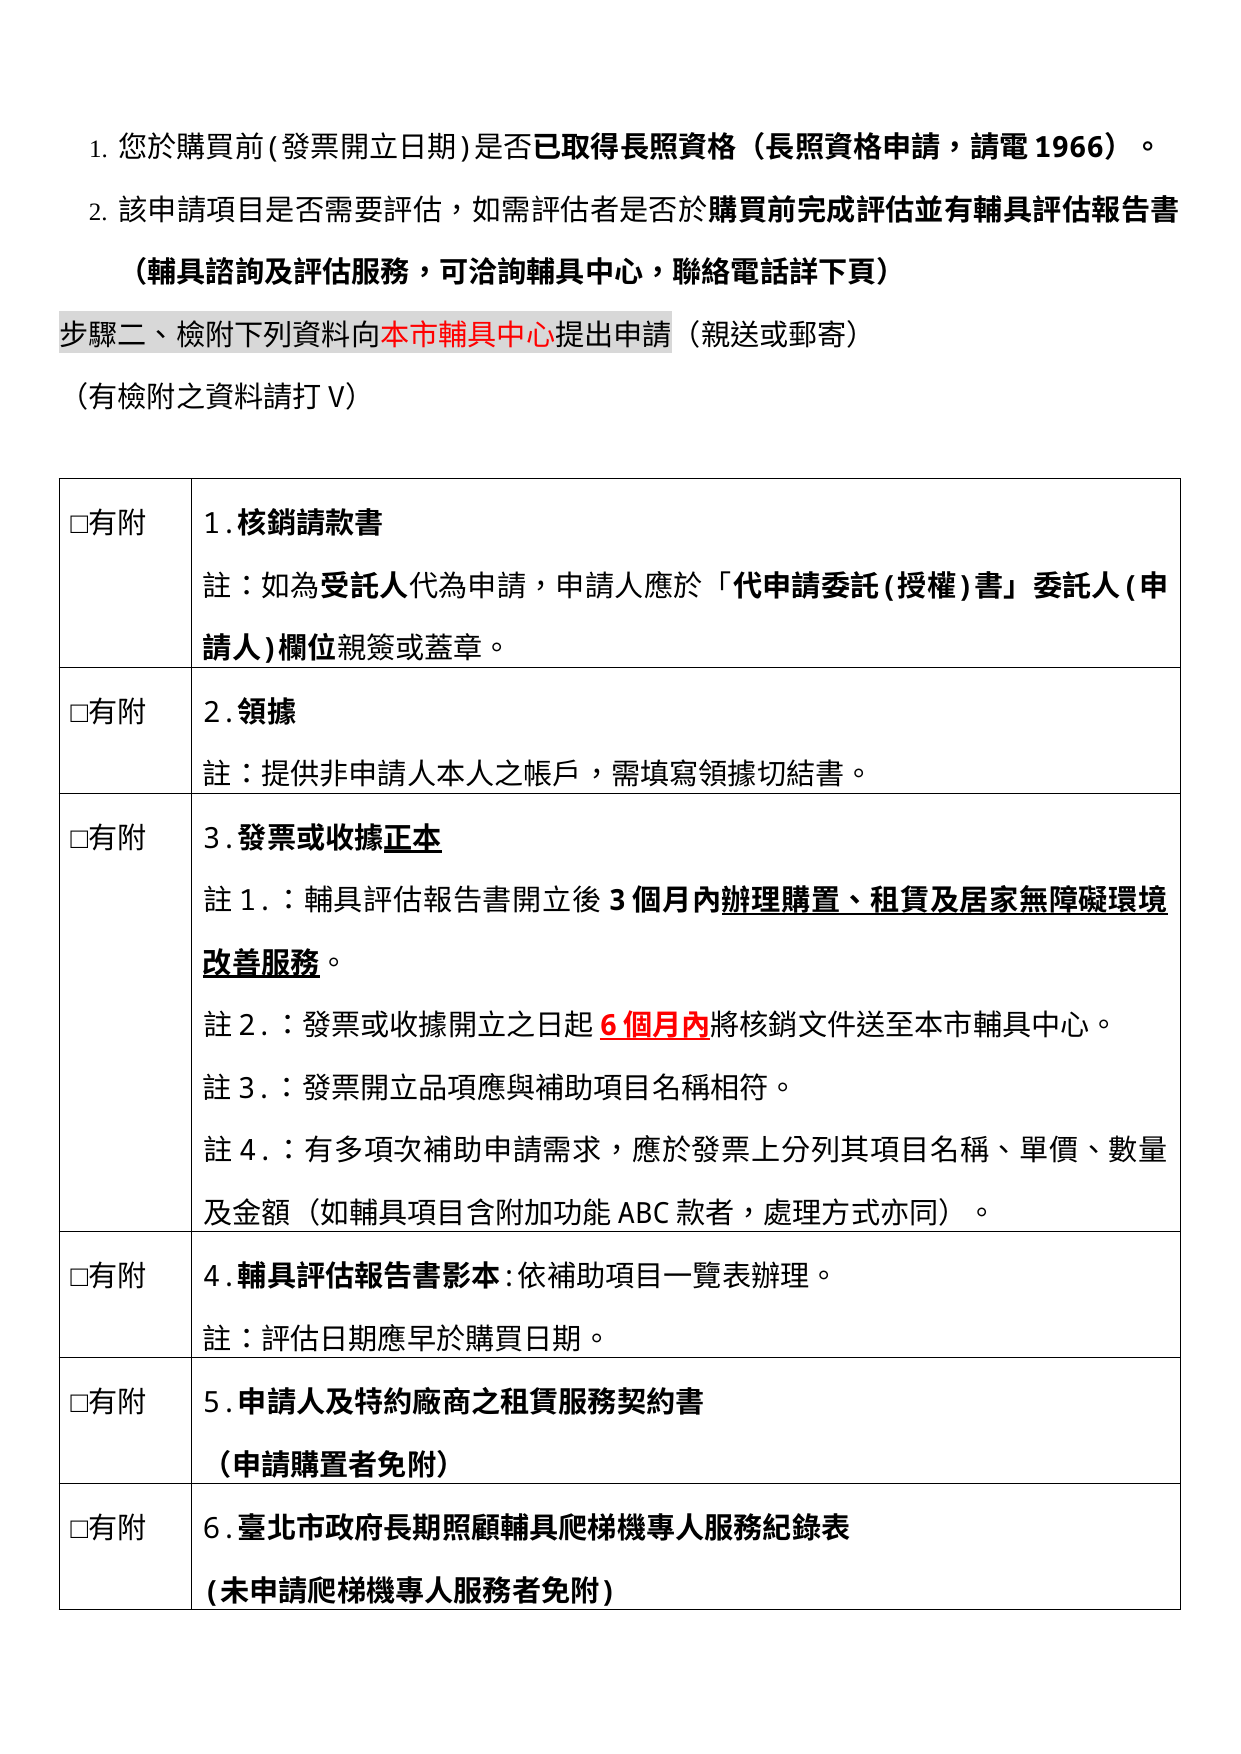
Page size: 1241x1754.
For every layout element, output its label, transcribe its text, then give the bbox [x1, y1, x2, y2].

table_cell □有附 [60, 794, 191, 1231]
table_header □有附 [60, 479, 191, 667]
list 您於購買前(發票開立日期)是否已取得長照資格（長照資格申請，請電1966）。 [89, 103, 1181, 166]
list 該申請項目是否需要評估，如需評估者是否於購買前完成評估並有輔具評估報告書。（輔具諮詢及評估服務，可洽詢輔具中心，聯絡電話詳下頁） [89, 166, 1181, 291]
table_cell □有附 [60, 1232, 191, 1357]
table_cell 2.領據 註：提供非申請人本人之帳戶，需填寫領據切結書。 [192, 668, 1180, 793]
table_cell 6.臺北市政府長期照顧輔具爬梯機專人服務紀錄表 (未申請爬梯機專人服務者免附) [192, 1484, 1180, 1609]
table_cell □有附 [60, 1358, 191, 1483]
table_cell 5.申請人及特約廠商之租賃服務契約書 （申請購置者免附） [192, 1358, 1180, 1483]
table_header 1.核銷請款書 註：如為受託人代為申請，申請人應於「代申請委託(授權)書」委託人(申請人)欄位親簽或蓋章。 [192, 479, 1180, 667]
table_cell 3.發票或收據正本 註1.：輔具評估報告書開立後3個月內辦理購置、租賃及居家無障礙環境改善服務。 註2.：發票或收據開立之日起6個月內將核銷文件送至本市輔具中心。 註3.：發票開立品項應與補助項目名稱相符。 註4.：有多項次補助申請需求，應於發票上分列其項目名稱、單價、數量及金額（如輔具項目含附加功能ABC款者，處理方式亦同）。 [192, 794, 1180, 1231]
table_cell □有附 [60, 668, 191, 793]
text 步驟二、檢附下列資料向本市輔具中心提出申請（親送或郵寄） [59, 291, 1181, 353]
table_cell 4.輔具評估報告書影本:依補助項目一覽表辦理。 註：評估日期應早於購買日期。 [192, 1232, 1180, 1357]
table_cell □有附 [60, 1484, 191, 1609]
text （有檢附之資料請打V） [59, 353, 1181, 416]
